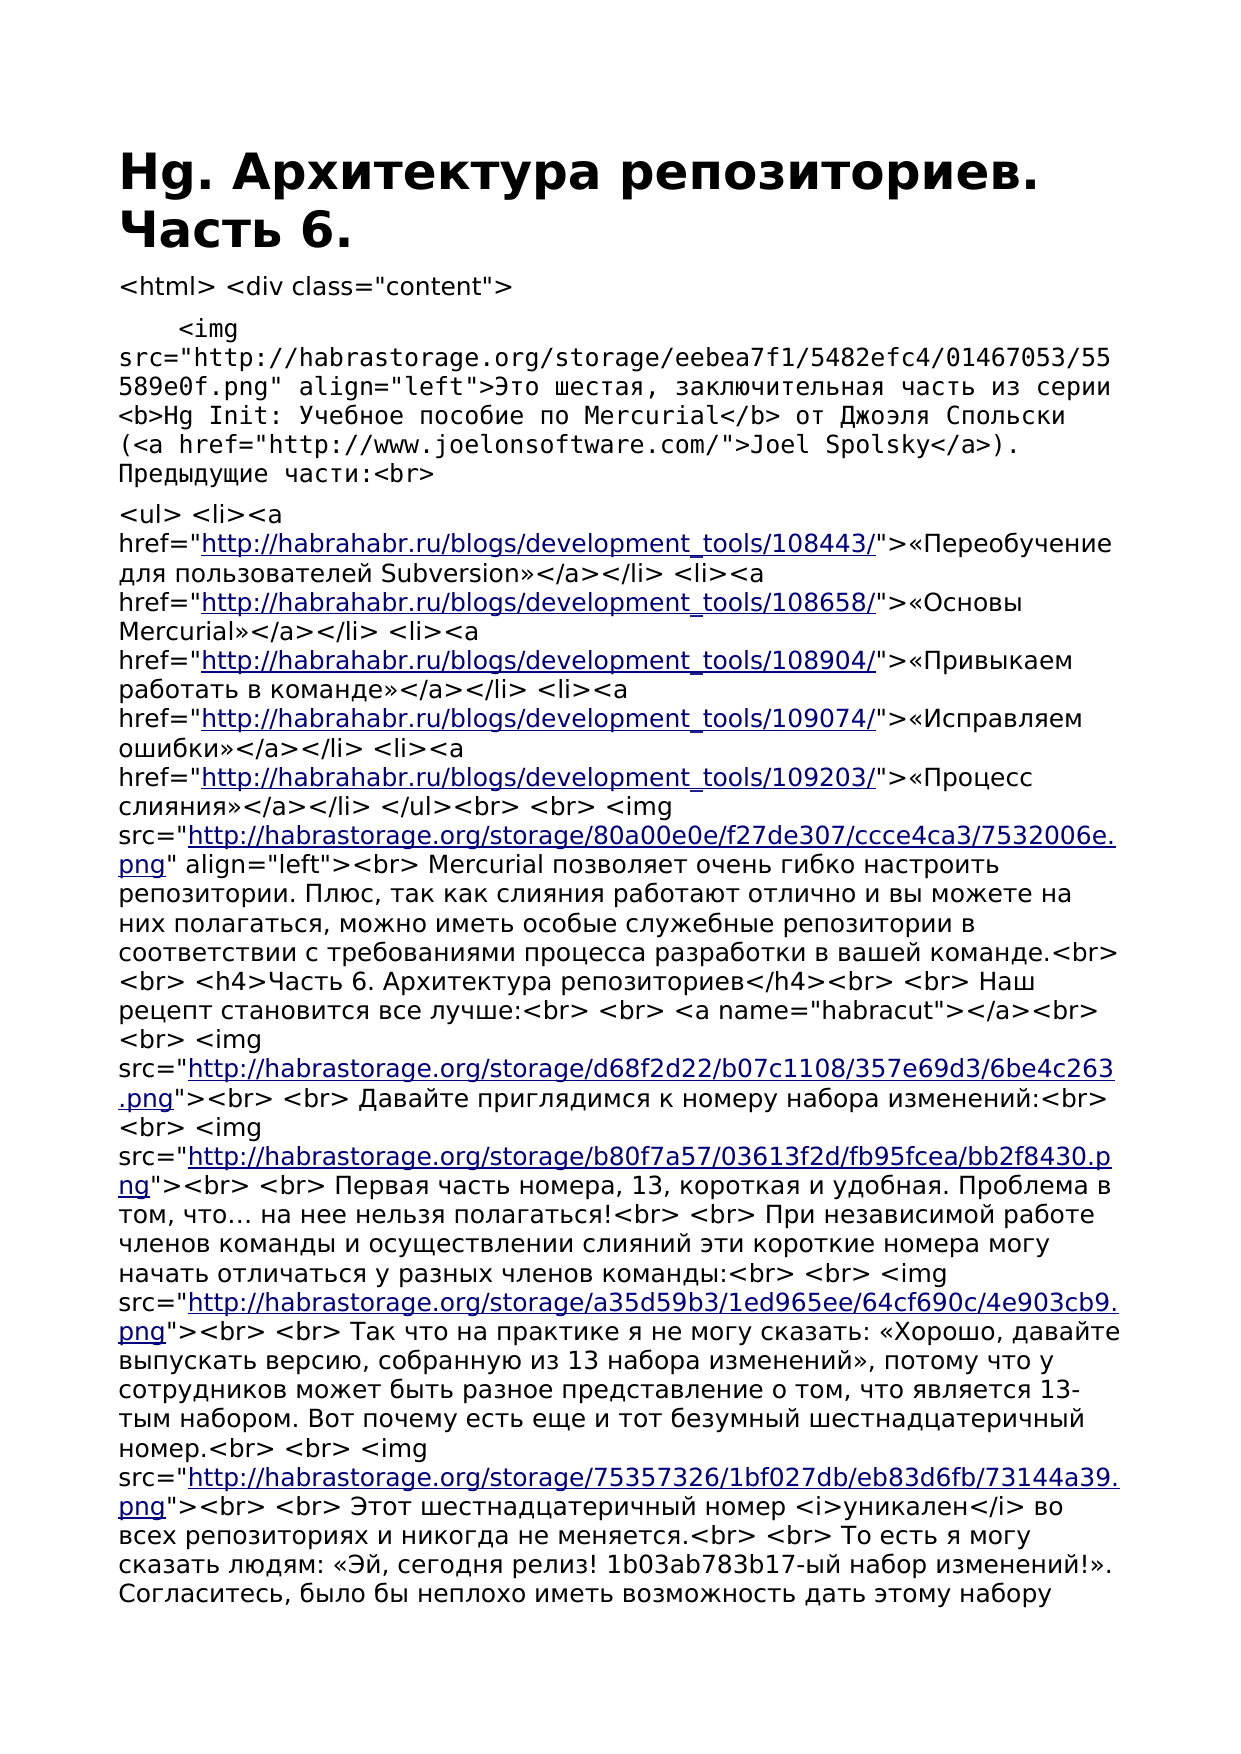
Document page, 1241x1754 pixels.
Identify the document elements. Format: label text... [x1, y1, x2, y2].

text <html> <div class="content"> [118, 272, 1122, 301]
subtitle Hg. Архитектура репозиториев. Часть 6. [118, 143, 1122, 259]
text <ul> <li><a href="http://habrahabr.ru/blogs/development_tools/108443/">«Переобучение для пользователей Subversion»</a></li> <li><a href="http://habrahabr.ru/blogs/development_tools/108658/">«Основы Mercurial»</a></li> <li><a href="http://habrahabr.ru/blogs/development_tools/108904/">«Привыкаем работать в команде»</a></li> <li><a href="http://habrahabr.ru/blogs/development_tools/109074/">«Исправляем ошибки»</a></li> <li><a href="http://habrahabr.ru/blogs/development_tools/109203/">«Процесс слияния»</a></li> </ul><br> <br> <img src="http://habrastorage.org/storage/80a00e0e/f27de307/ccce4ca3/7532006e.png" align="left"><br> Mercurial позволяет очень гибко настроить репозитории. Плюс, так как слияния работают отлично и вы можете на них полагаться, можно иметь особые служебные репозитории в соответствии с требованиями процесса разработки в вашей команде.<br> <br> <h4>Часть 6. Архитектура репозиториев</h4><br> <br> Наш рецепт становится все лучше:<br> <br> <a name="habracut"></a><br> <br> <img src="http://habrastorage.org/storage/d68f2d22/b07c1108/357e69d3/6be4c263.png"><br> <br> Давайте приглядимся к номеру набора изменений:<br> <br> <img src="http://habrastorage.org/storage/b80f7a57/03613f2d/fb95fcea/bb2f8430.png"><br> <br> Первая часть номера, 13, короткая и удобная. Проблема в том, что… на нее нельзя полагаться!<br> <br> При независимой работе членов команды и осуществлении слияний эти короткие номера могу начать отличаться у разных членов команды:<br> <br> <img src="http://habrastorage.org/storage/a35d59b3/1ed965ee/64cf690c/4e903cb9.png"><br> <br> Так что на практике я не могу сказать: «Хорошо, давайте выпускать версию, собранную из 13 набора изменений», потому что у сотрудников может быть разное представление о том, что является 13-тым набором. Вот почему есть еще и тот безумный шестнадцатеричный номер.<br> <br> <img src="http://habrastorage.org/storage/75357326/1bf027db/eb83d6fb/73144a39.png"><br> <br> Этот шестнадцатеричный номер <i>уникален</i> во всех репозиториях и никогда не меняется.<br> <br> То есть я могу сказать людям: «Эй, сегодня релиз! 1b03ab783b17-ый набор изменений!». Согласитесь, было бы неплохо иметь возможность дать этому набору [118, 501, 1122, 1609]
text <img src="http://habrastorage.org/storage/eebea7f1/5482efc4/01467053/55589e0f.png" align="left">Это шестая, заключительная часть из серии <b>Hg Init: Учебное пособие по Mercurial</b> от Джоэля Спольски (<a href="http://www.joelonsoftware.com/">Joel Spolsky</a>). Предыдущие части:<br> [118, 314, 1122, 489]
